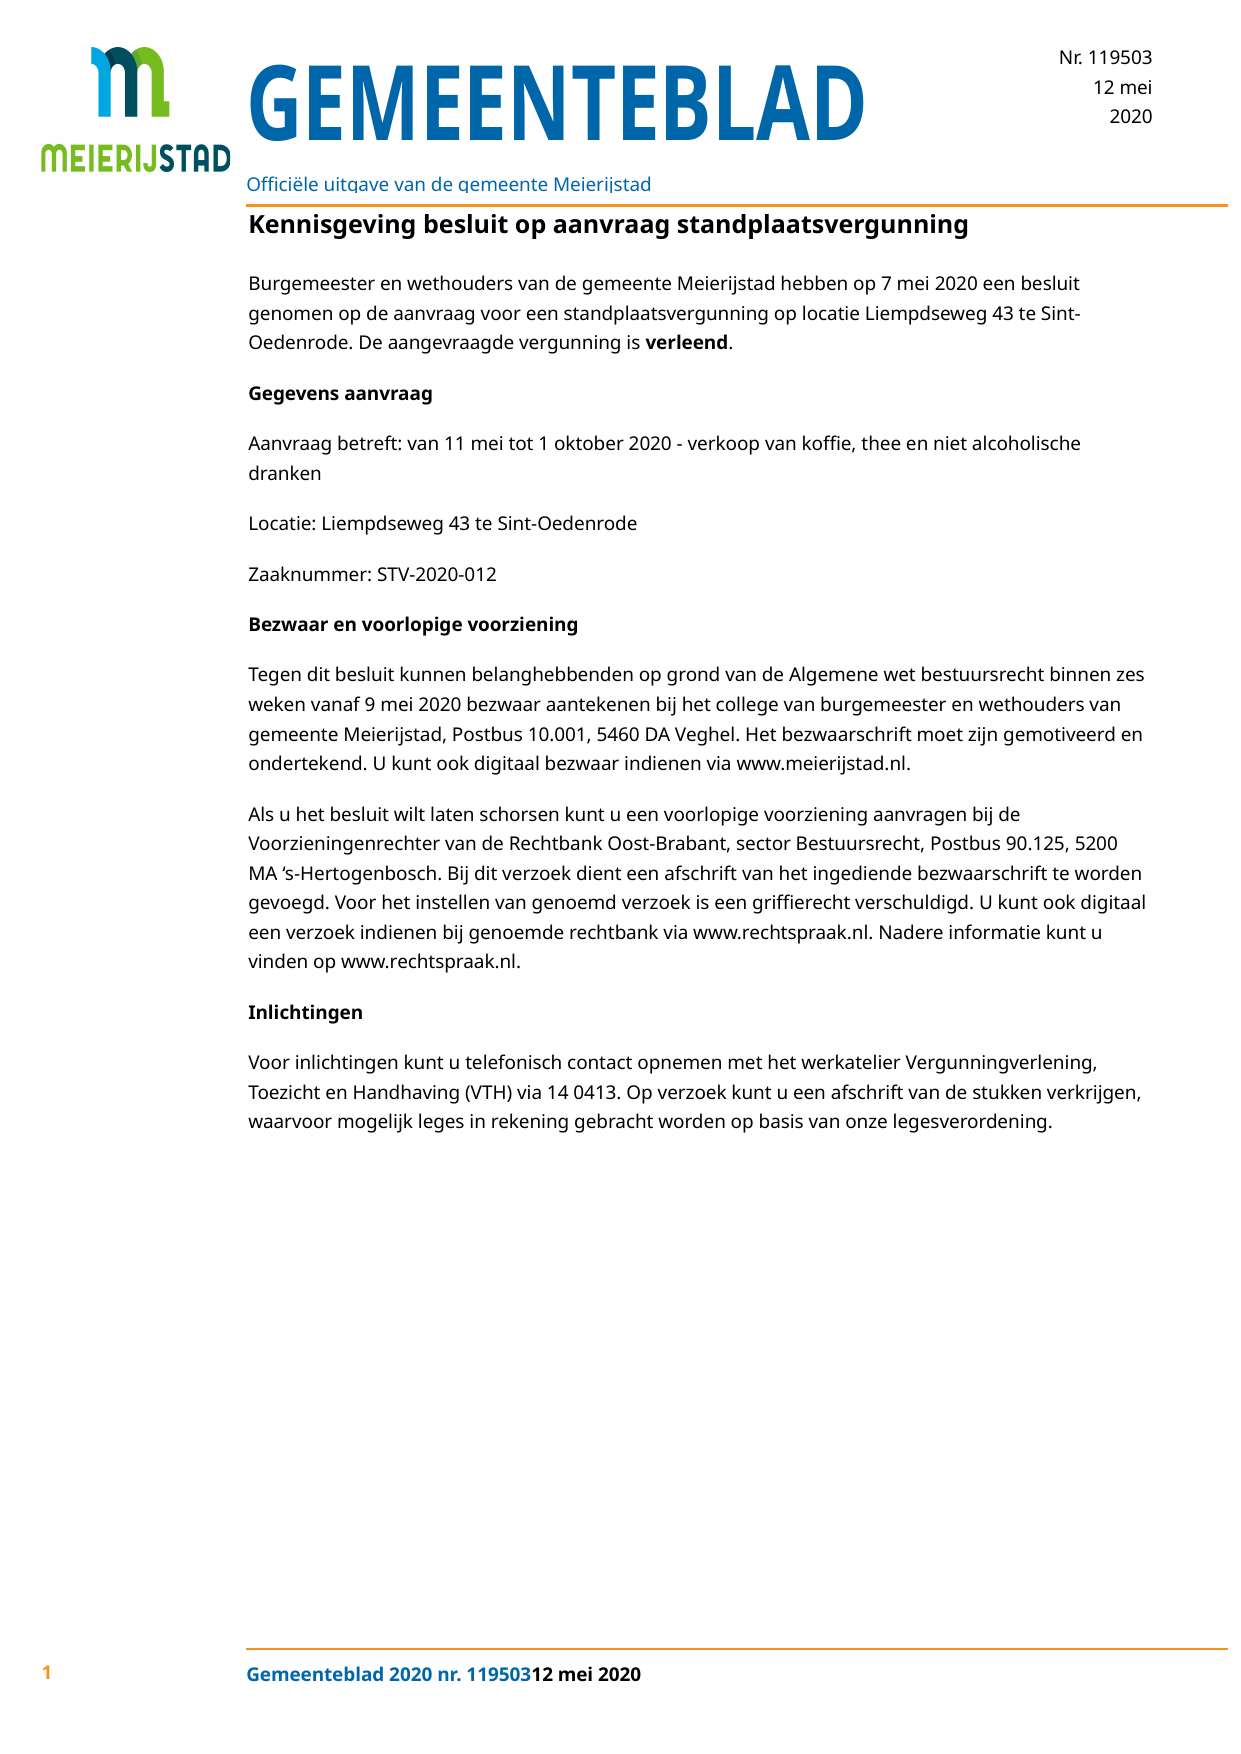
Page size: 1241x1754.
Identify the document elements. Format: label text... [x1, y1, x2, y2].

picture [41, 47, 231, 172]
text Gegevens aanvraag [248, 380, 1152, 406]
text Voor inlichtingen kunt u telefonisch contact opnemen met het werkatelier Vergunningverlening, Toezicht en Handhaving (VTH) via 14 0413. Op verzoek kunt u een afschrift van de stukken verkrijgen, waarvoor mogelijk leges in rekening gebracht worden op basis van onze legesverordening. [248, 1049, 1152, 1134]
text Kennisgeving besluit op aanvraag standplaatsvergunning [248, 207, 1152, 241]
text Als u het besluit wilt laten schorsen kunt u een voorlopige voorziening aanvragen bij de Voorzieningenrechter van de Rechtbank Oost-Brabant, sector Bestuursrecht, Postbus 90.125, 5200 MA ‘s-Hertogenbosch. Bij dit verzoek dient een afschrift van het ingediende bezwaarschrift te worden gevoegd. Voor het instellen van genoemd verzoek is een griffierecht verschuldigd. U kunt ook digitaal een verzoek indienen bij genoemde rechtbank via www.rechtspraak.nl. Nadere informatie kunt u vinden op www.rechtspraak.nl. [248, 801, 1152, 974]
text Bezwaar en voorlopige voorziening [248, 611, 1152, 637]
text Zaaknummer: STV-2020-012 [248, 561, 1152, 586]
text Tegen dit besluit kunnen belanghebbenden op grond van de Algemene wet bestuursrecht binnen zes weken vanaf 9 mei 2020 bezwaar aantekenen bij het college van burgemeester en wethouders van gemeente Meierijstad, Postbus 10.001, 5460 DA Veghel. Het bezwaarschrift moet zijn gemotiveerd en ondertekend. U kunt ook digitaal bezwaar indienen via www.meierijstad.nl. [248, 662, 1152, 776]
text Aanvraag betreft: van 11 mei tot 1 oktober 2020 - verkoop van koffie, thee en niet alcoholische dranken [248, 430, 1152, 486]
text Locatie: Liempdseweg 43 te Sint-Oedenrode [248, 510, 1152, 536]
text Inlichtingen [248, 999, 1152, 1025]
text Burgemeester en wethouders van de gemeente Meierijstad hebben op 7 mei 2020 een besluit genomen op de aanvraag voor een standplaatsvergunning op locatie Liempdseweg 43 te Sint-Oedenrode. De aangevraagde vergunning is verleend. [248, 270, 1152, 355]
